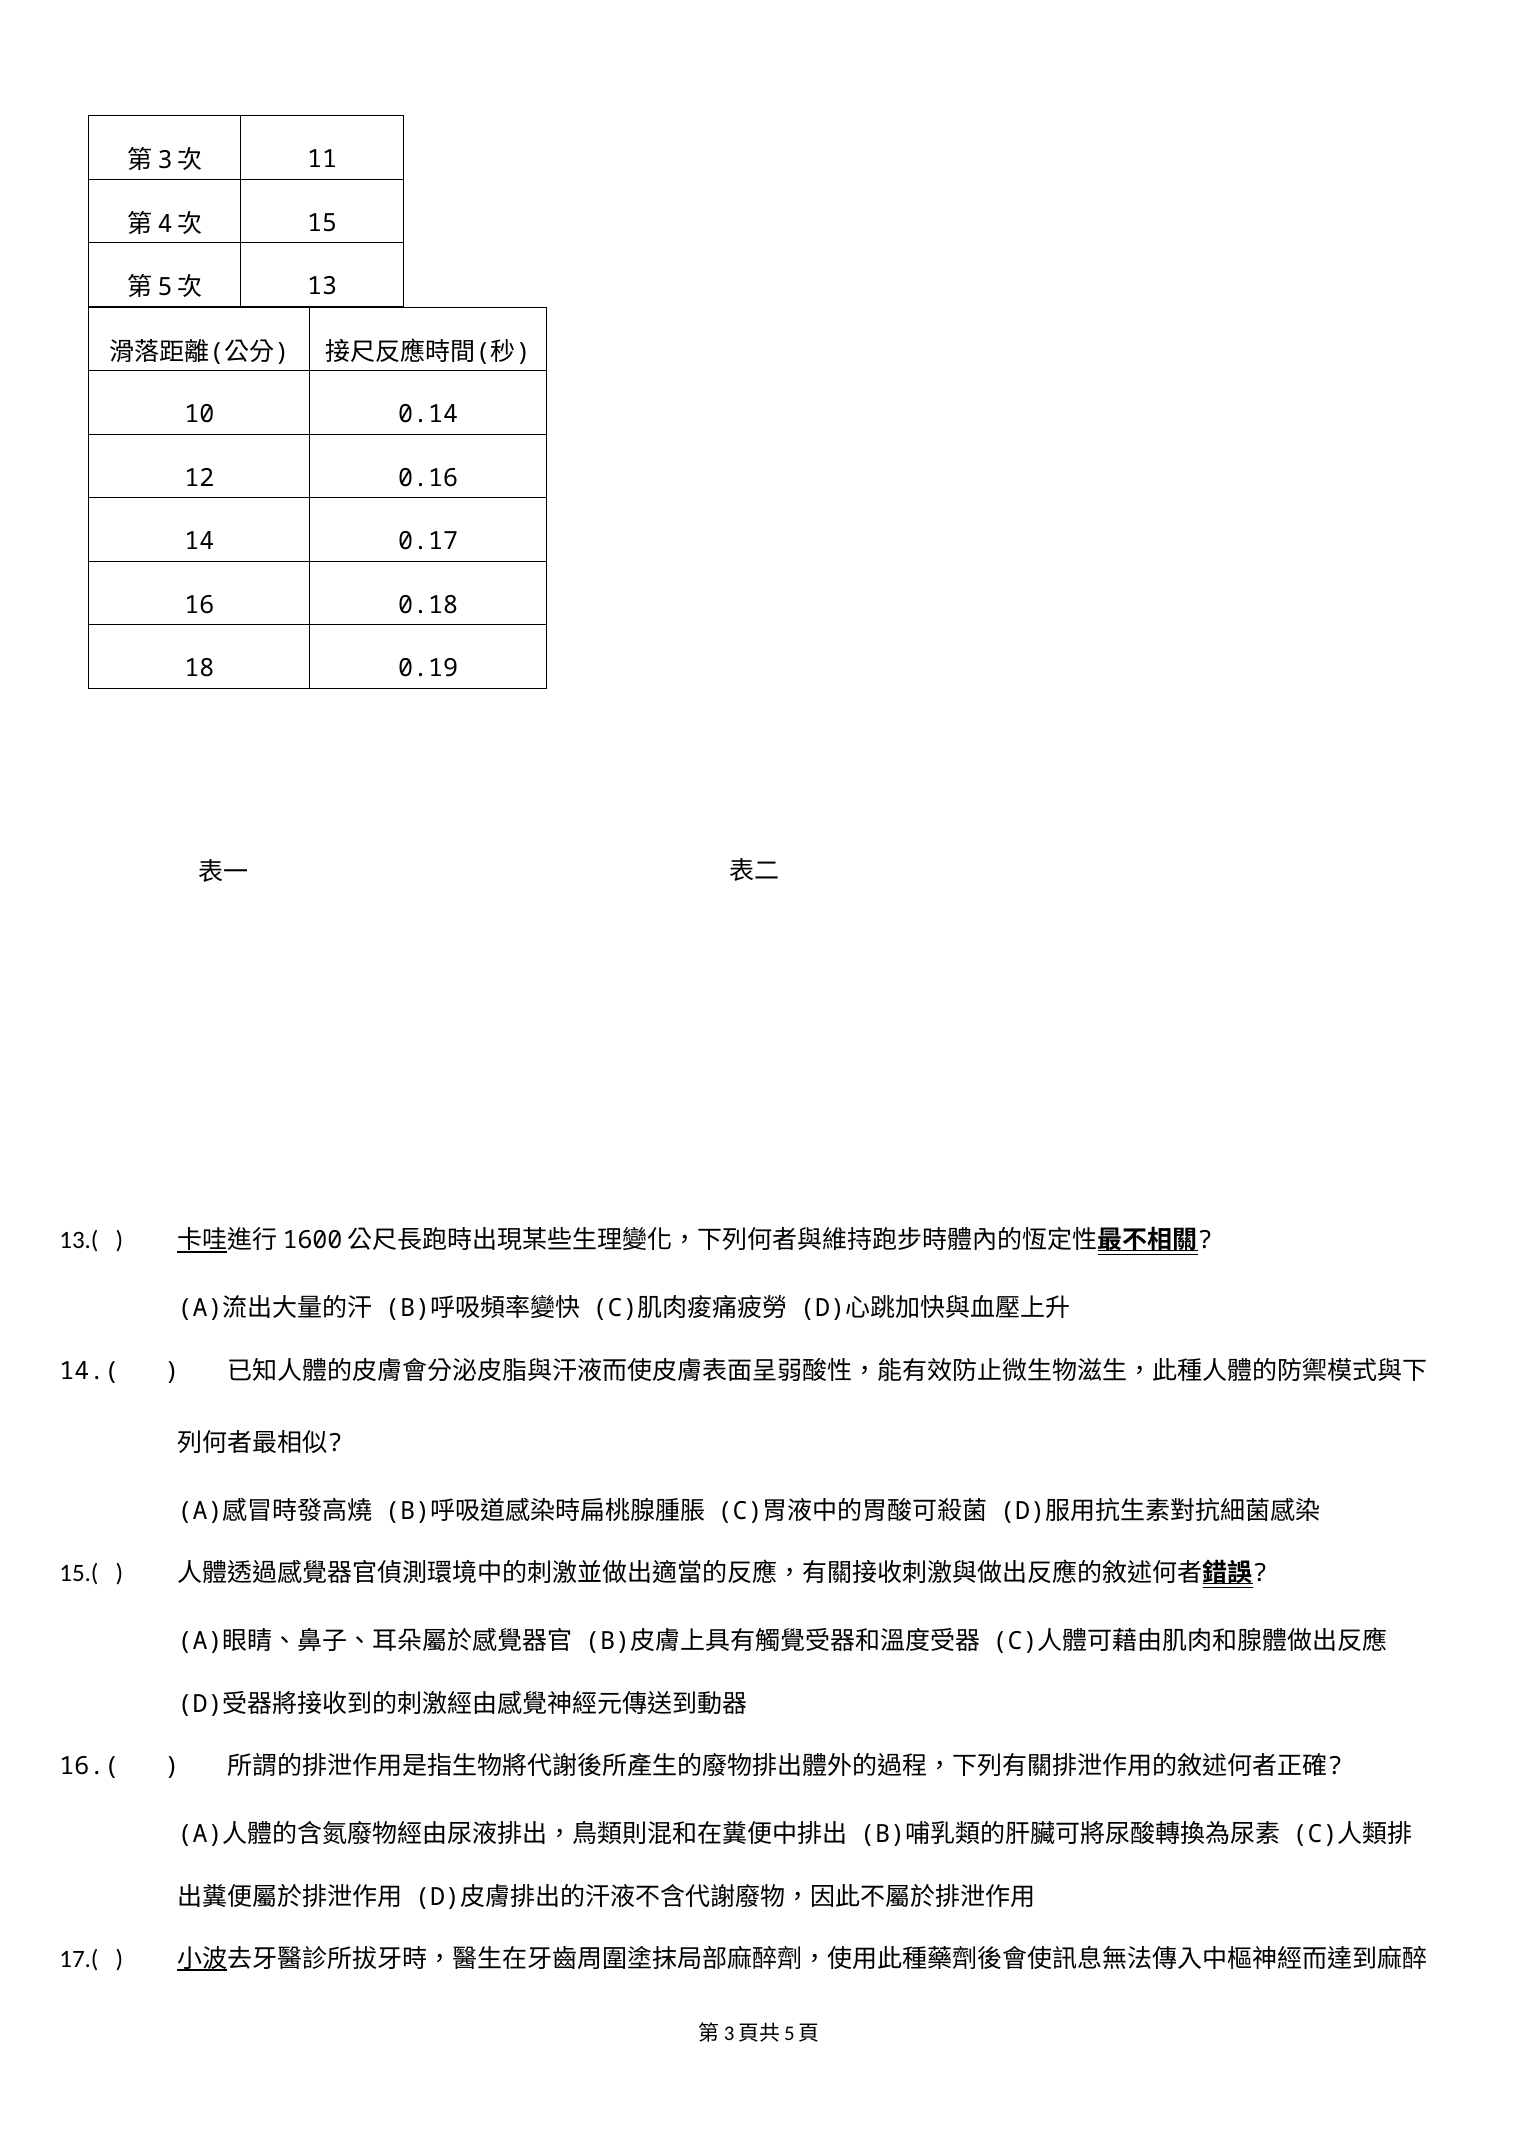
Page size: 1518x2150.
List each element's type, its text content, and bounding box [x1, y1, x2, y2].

text (A)感冒時發高燒 (B)呼吸道感染時扁桃腺腫脹 (C)胃液中的胃酸可殺菌 (D)服用抗生素對抗細菌感染 [177, 1467, 1429, 1529]
text 表一 [198, 851, 275, 887]
list 所謂的排泄作用是指生物將代謝後所產生的廢物排出體外的過程，下列有關排泄作用的敘述何者正確? [59, 1722, 1429, 1784]
table_cell 第3次 [89, 116, 240, 178]
table_cell 0.19 [310, 625, 546, 688]
table_cell 16 [89, 562, 309, 624]
table_cell 第5次 [89, 243, 240, 306]
table_cell 14 [89, 498, 309, 561]
text (A)流出大量的汗 (B)呼吸頻率變快 (C)肌肉痠痛疲勞 (D)心跳加快與血壓上升 [177, 1264, 1429, 1327]
table_cell 0.18 [310, 562, 546, 624]
text (A)人體的含氮廢物經由尿液排出，鳥類則混和在糞便中排出 (B)哺乳類的肝臟可將尿酸轉換為尿素 (C)人類排出糞便屬於排泄作用 (D)皮膚排出的汗液不含代謝廢物，因此不屬於排泄作用 [177, 1790, 1429, 1915]
text (A)眼睛、鼻子、耳朵屬於感覺器官 (B)皮膚上具有觸覺受器和溫度受器 (C)人體可藉由肌肉和腺體做出反應 (D)受器將接收到的刺激經由感覺神經元傳送到動器 [177, 1597, 1429, 1722]
table_cell 10 [89, 371, 309, 434]
table_header 接尺反應時間(秒) [310, 308, 546, 370]
table_cell 0.17 [310, 498, 546, 561]
list 小波去牙醫診所拔牙時，醫生在牙齒周圍塗抹局部麻醉劑，使用此種藥劑後會使訊息無法傳入中樞神經而達到麻醉 [59, 1915, 1429, 1977]
list 已知人體的皮膚會分泌皮脂與汗液而使皮膚表面呈弱酸性，能有效防止微生物滋生，此種人體的防禦模式與下列何者最相似? [59, 1327, 1429, 1461]
table_cell 15 [241, 180, 403, 242]
table_cell 13 [241, 243, 403, 306]
table_cell 0.16 [310, 435, 546, 497]
table_cell 12 [89, 435, 309, 497]
list 人體透過感覺器官偵測環境中的刺激並做出適當的反應，有關接收刺激與做出反應的敘述何者錯誤? [59, 1529, 1429, 1592]
table_cell 11 [241, 116, 403, 178]
table_header 滑落距離(公分) [89, 308, 309, 370]
text 表二 [729, 851, 806, 887]
table_cell 18 [89, 625, 309, 688]
table_cell 第4次 [89, 180, 240, 242]
table_cell 0.14 [310, 371, 546, 434]
list 卡哇進行1600公尺長跑時出現某些生理變化，下列何者與維持跑步時體內的恆定性最不相關? [59, 1196, 1429, 1259]
